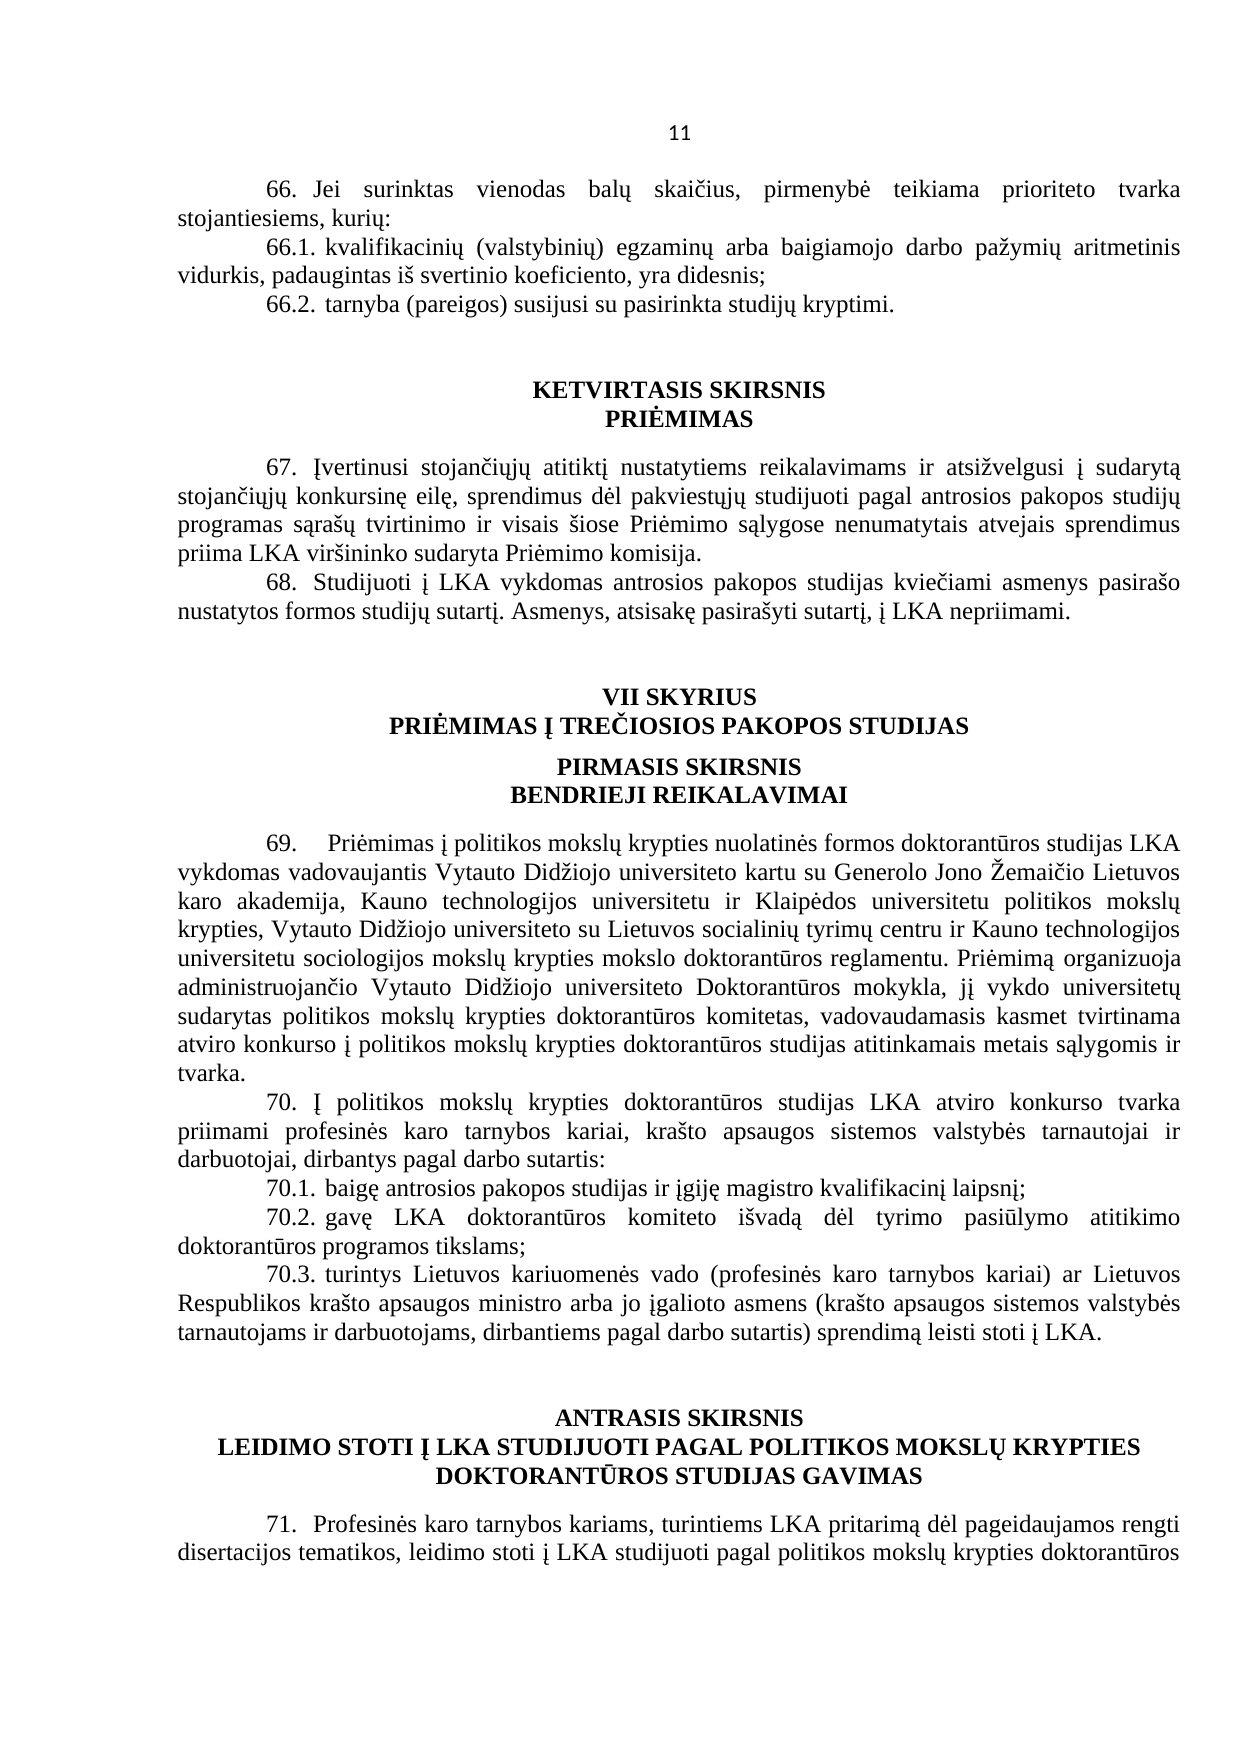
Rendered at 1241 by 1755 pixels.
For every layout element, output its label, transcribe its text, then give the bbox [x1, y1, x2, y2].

text 66.2. tarnyba (pareigos) susijusi su pasirinkta studijų kryptimi. [177, 289, 1181, 318]
text 67. Įvertinusi stojančiųjų atitiktį nustatytiems reikalavimams ir atsižvelgusi į sudarytą stojančiųjų konkursinę eilę, sprendimus dėl pakviestųjų studijuoti pagal antrosios pakopos studijų programas sąrašų tvirtinimo ir visais šiose Priėmimo sąlygose nenumatytais atvejais sprendimus priima LKA viršininko sudaryta Priėmimo komisija. [177, 452, 1181, 567]
text 68. Studijuoti į LKA vykdomas antrosios pakopos studijas kviečiami asmenys pasirašo nustatytos formos studijų sutartį. Asmenys, atsisakę pasirašyti sutartį, į LKA nepriimami. [177, 567, 1181, 624]
text ANTRASIS SKIRSNIS [177, 1403, 1181, 1432]
text PRIĖMIMAS [177, 404, 1181, 433]
text VII SKYRIUS [177, 682, 1181, 711]
text 70. Į politikos mokslų krypties doktorantūros studijas LKA atviro konkurso tvarka priimami profesinės karo tarnybos kariai, krašto apsaugos sistemos valstybės tarnautojai ir darbuotojai, dirbantys pagal darbo sutartis: [177, 1087, 1181, 1173]
text LEIDIMO STOTI Į LKA STUDIJUOTI PAGAL POLITIKOS MOKSLŲ KRYPTIES DOKTORANTŪROS STUDIJAS GAVIMAS [177, 1432, 1181, 1489]
text 66. Jei surinktas vienodas balų skaičius, pirmenybė teikiama prioriteto tvarka stojantiesiems, kurių: [177, 174, 1181, 232]
text 70.1. baigę antrosios pakopos studijas ir įgiję magistro kvalifikacinį laipsnį; [177, 1173, 1181, 1202]
text 70.3. turintys Lietuvos kariuomenės vado (profesinės karo tarnybos kariai) ar Lietuvos Respublikos krašto apsaugos ministro arba jo įgalioto asmens (krašto apsaugos sistemos valstybės tarnautojams ir darbuotojams, dirbantiems pagal darbo sutartis) sprendimą leisti stoti į LKA. [177, 1259, 1181, 1346]
text 71. Profesinės karo tarnybos kariams, turintiems LKA pritarimą dėl pageidaujamos rengti disertacijos tematikos, leidimo stoti į LKA studijuoti pagal politikos mokslų krypties doktorantūros [177, 1509, 1181, 1566]
text PIRMASIS SKIRSNIS [177, 752, 1181, 780]
text 69. Priėmimas į politikos mokslų krypties nuolatinės formos doktorantūros studijas LKA vykdomas vadovaujantis Vytauto Didžiojo universiteto kartu su Generolo Jono Žemaičio Lietuvos karo akademija, Kauno technologijos universitetu ir Klaipėdos universitetu politikos mokslų krypties, Vytauto Didžiojo universiteto su Lietuvos socialinių tyrimų centru ir Kauno technologijos universitetu sociologijos mokslų krypties mokslo doktorantūros reglamentu. Priėmimą organizuoja administruojančio Vytauto Didžiojo universiteto Doktorantūros mokykla, jį vykdo universitetų sudarytas politikos mokslų krypties doktorantūros komitetas, vadovaudamasis kasmet tvirtinama atviro konkurso į politikos mokslų krypties doktorantūros studijas atitinkamais metais sąlygomis ir tvarka. [177, 828, 1181, 1087]
text PRIĖMIMAS Į TREČIOSIOS PAKOPOS STUDIJAS [177, 711, 1181, 739]
text KETVIRTASIS SKIRSNIS [177, 375, 1181, 404]
text 70.2. gavę LKA doktorantūros komiteto išvadą dėl tyrimo pasiūlymo atitikimo doktorantūros programos tikslams; [177, 1202, 1181, 1259]
text BENDRIEJI REIKALAVIMAI [177, 780, 1181, 809]
text 66.1. kvalifikacinių (valstybinių) egzaminų arba baigiamojo darbo pažymių aritmetinis vidurkis, padaugintas iš svertinio koeficiento, yra didesnis; [177, 232, 1181, 289]
